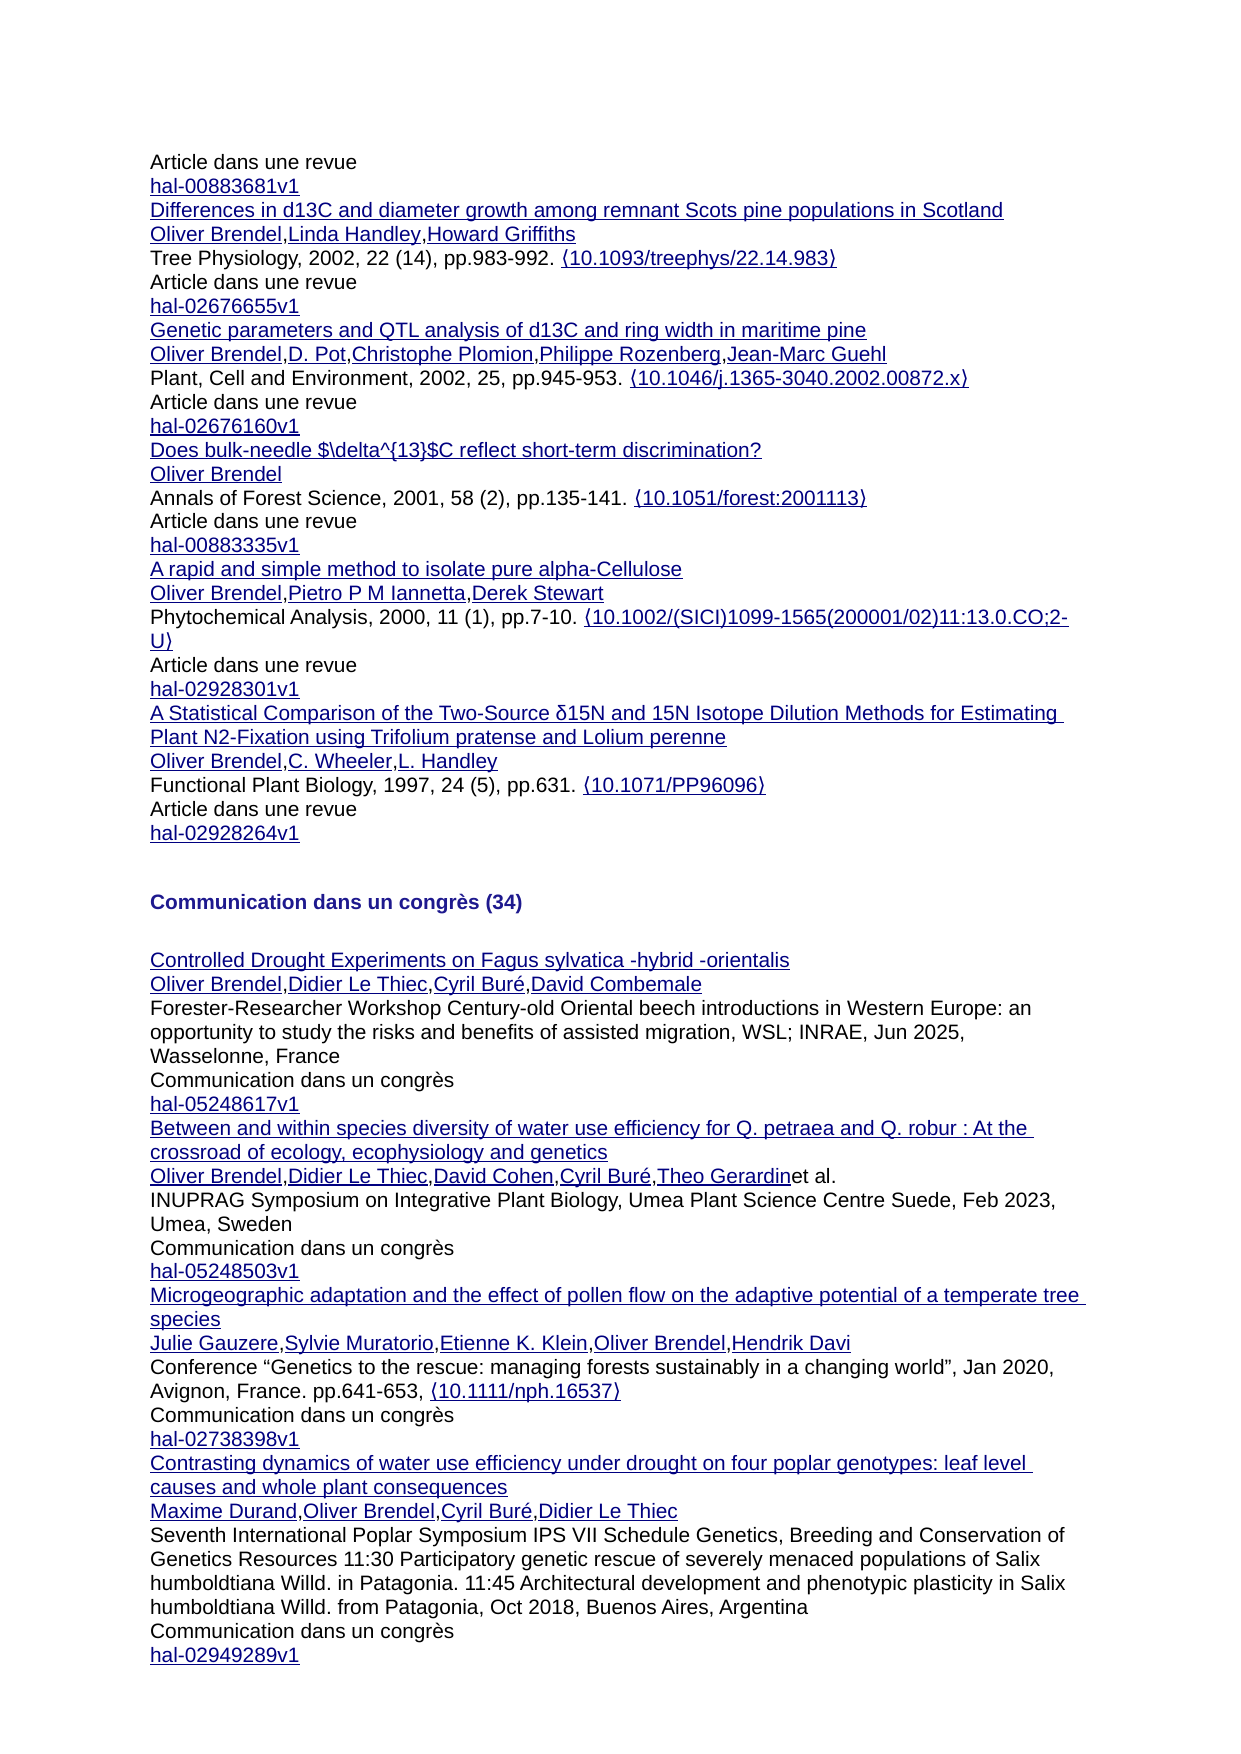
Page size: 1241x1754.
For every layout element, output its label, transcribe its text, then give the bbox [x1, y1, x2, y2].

table_cell Between and within species diversity of water use efficiency for Q. petraea and Q. robur : At the crossroad of ecology, ecophysiology and genetics Oliver Brendel,Didier Le Thiec,David Cohen,Cyril Buré,Theo Gerardinet al. INUPRAG Symposium on Integrative Plant Biology, Umea Plant Science Centre Suede, Feb 2023, Umea, Sweden Communication dans un congrès hal-05248503v1 [150, 1116, 1090, 1283]
table_cell Does bulk-needle $\delta^{13}$C reflect short-term discrimination? Oliver Brendel Annals of Forest Science, 2001, 58 (2), pp.135-141. ⟨10.1051/forest:2001113⟩ Article dans une revue hal-00883335v1 [150, 438, 1090, 557]
subtitle Communication dans un congrès (34) [150, 889, 1090, 913]
table_cell Genetic parameters and QTL analysis of d13C and ring width in maritime pine Oliver Brendel,D. Pot,Christophe Plomion,Philippe Rozenberg,Jean-Marc Guehl Plant, Cell and Environment, 2002, 25, pp.945-953. ⟨10.1046/j.1365-3040.2002.00872.x⟩ Article dans une revue hal-02676160v1 [150, 318, 1090, 437]
table_cell A rapid and simple method to isolate pure alpha‐Cellulose Oliver Brendel,Pietro P M Iannetta,Derek Stewart Phytochemical Analysis, 2000, 11 (1), pp.7-10. ⟨10.1002/(SICI)1099-1565(200001/02)11:13.0.CO;2-U⟩ Article dans une revue hal-02928301v1 [150, 557, 1090, 701]
table_cell A Statistical Comparison of the Two-Source δ15N and 15N Isotope Dilution Methods for Estimating Plant N2-Fixation using Trifolium pratense and Lolium perenne Oliver Brendel,C. Wheeler,L. Handley Functional Plant Biology, 1997, 24 (5), pp.631. ⟨10.1071/PP96096⟩ Article dans une revue hal-02928264v1 [150, 701, 1090, 845]
table_cell Article dans une revue hal-00883681v1 [150, 150, 1090, 198]
table_cell Microgeographic adaptation and the effect of pollen flow on the adaptive potential of a temperate tree species Julie Gauzere,Sylvie Muratorio,Etienne K. Klein,Oliver Brendel,Hendrik Davi Conference “Genetics to the rescue: managing forests sustainably in a changing world”, Jan 2020, Avignon, France. pp.641-653, ⟨10.1111/nph.16537⟩ Communication dans un congrès hal-02738398v1 [150, 1283, 1090, 1451]
table_header Controlled Drought Experiments on Fagus sylvatica -hybrid -orientalis Oliver Brendel,Didier Le Thiec,Cyril Buré,David Combemale Forester-Researcher Workshop Century-old Oriental beech introductions in Western Europe: an opportunity to study the risks and benefits of assisted migration, WSL; INRAE, Jun 2025, Wasselonne, France Communication dans un congrès hal-05248617v1 [150, 948, 1090, 1116]
table_cell Contrasting dynamics of water use efficiency under drought on four poplar genotypes: leaf level causes and whole plant consequences Maxime Durand,Oliver Brendel,Cyril Buré,Didier Le Thiec Seventh International Poplar Symposium IPS VII Schedule Genetics, Breeding and Conservation of Genetics Resources 11:30 Participatory genetic rescue of severely menaced populations of Salix humboldtiana Willd. in Patagonia. 11:45 Architectural development and phenotypic plasticity in Salix humboldtiana Willd. from Patagonia, Oct 2018, Buenos Aires, Argentina Communication dans un congrès hal-02949289v1 [150, 1451, 1090, 1667]
table_cell Differences in d13C and diameter growth among remnant Scots pine populations in Scotland Oliver Brendel,Linda Handley,Howard Griffiths Tree Physiology, 2002, 22 (14), pp.983-992. ⟨10.1093/treephys/22.14.983⟩ Article dans une revue hal-02676655v1 [150, 198, 1090, 318]
